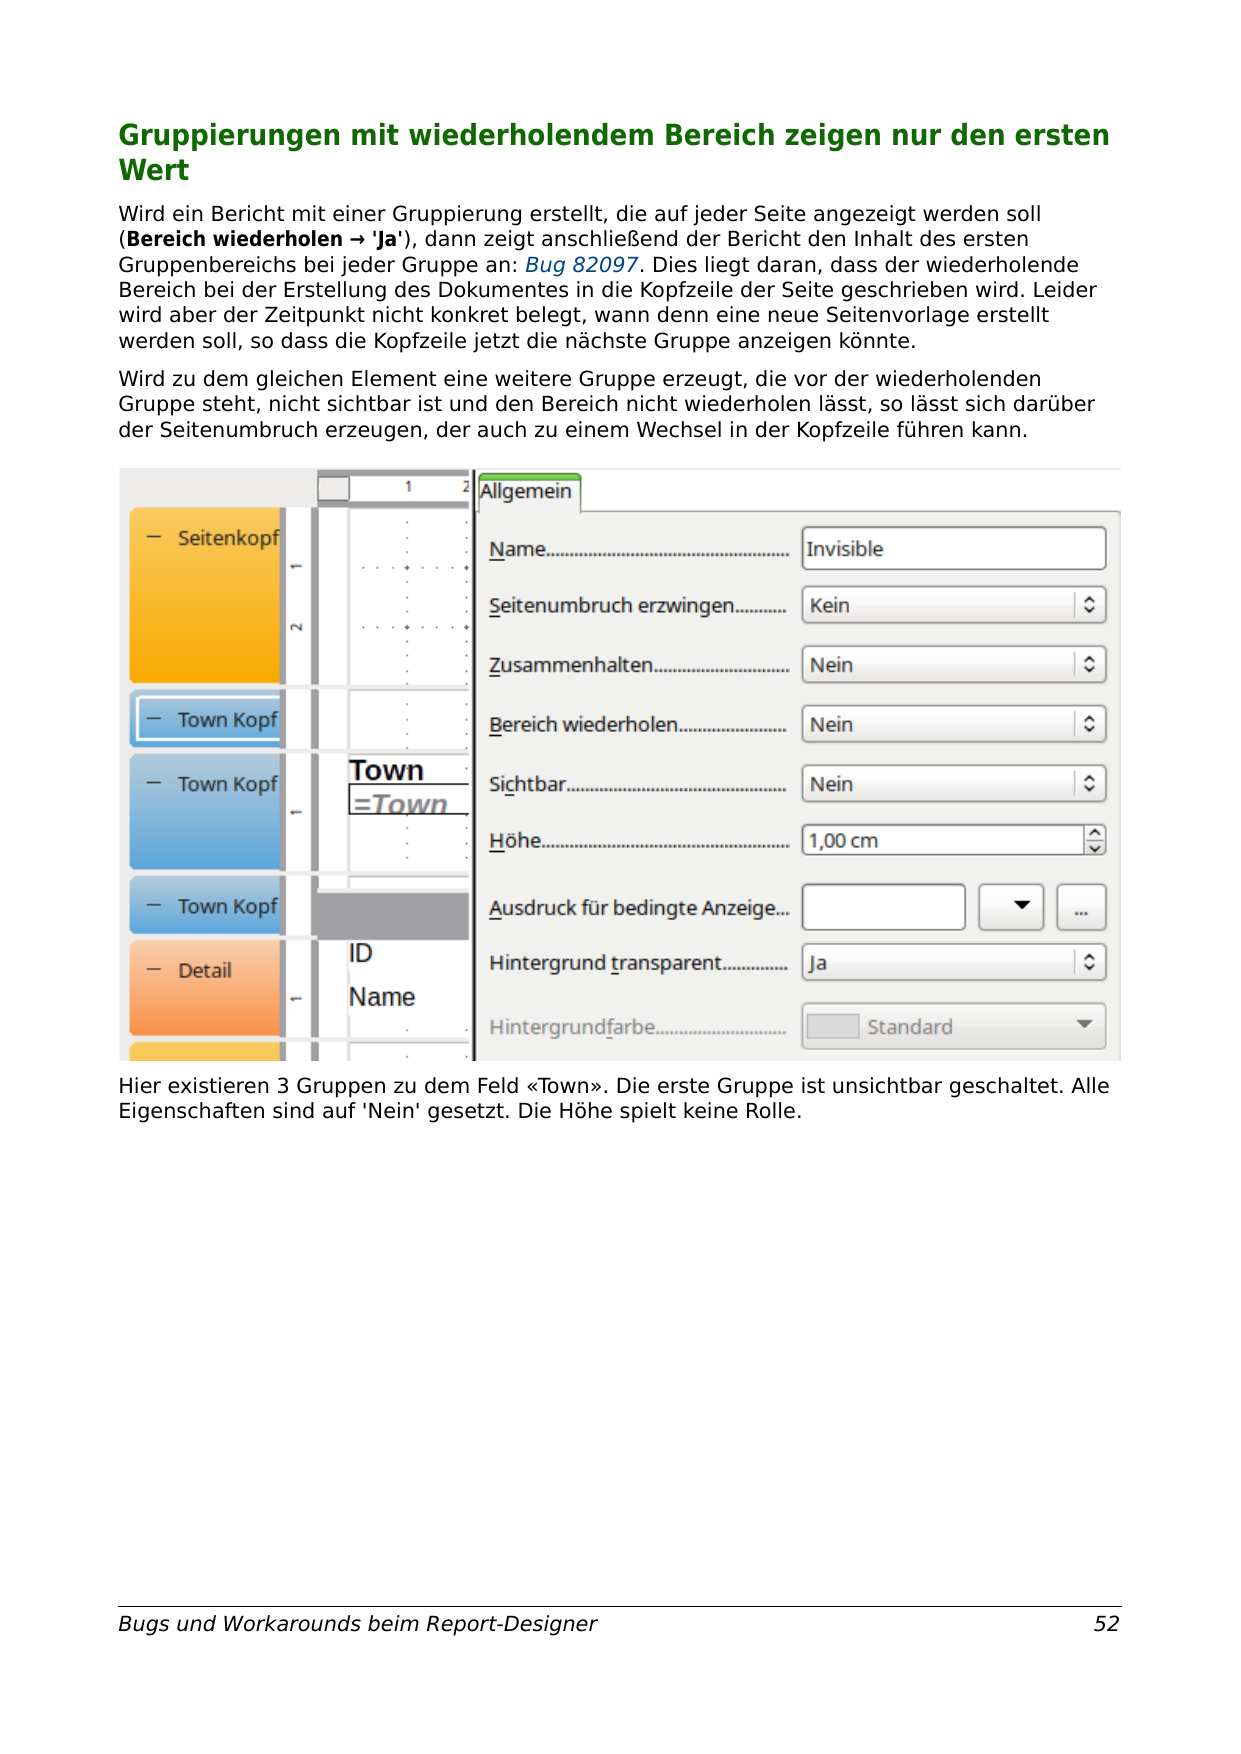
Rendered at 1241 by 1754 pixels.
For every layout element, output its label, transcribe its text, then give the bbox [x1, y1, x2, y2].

text Wird ein Bericht mit einer Gruppierung erstellt, die auf jeder Seite angezeigt werden soll (Bereich wiederholen → 'Ja'), dann zeigt anschließend der Bericht den Inhalt des ersten Gruppenbereichs bei jeder Gruppe an: Bug 82097. Dies liegt daran, dass der wiederholende Bereich bei der Erstellung des Dokumentes in die Kopfzeile der Seite geschrieben wird. Leider wird aber der Zeitpunkt nicht konkret belegt, wann denn eine neue Seitenvorlage erstellt werden soll, so dass die Kopfzeile jetzt die nächste Gruppe anzeigen könnte. [118, 202, 1122, 353]
text Wird zu dem gleichen Element eine weitere Gruppe erzeugt, die vor der wiederholenden Gruppe steht, nicht sichtbar ist und den Bereich nicht wiederholen lässt, so lässt sich darüber der Seitenumbruch erzeugen, der auch zu einem Wechsel in der Kopfzeile führen kann. [118, 367, 1122, 442]
subtitle Gruppierungen mit wiederholendem Bereich zeigen nur den ersten Wert [118, 118, 1122, 188]
text Hier existieren 3 Gruppen zu dem Feld «Town». Die erste Gruppe ist unsichtbar geschaltet. Alle Eigenschaften sind auf 'Nein' gesetzt. Die Höhe spielt keine Rolle. [118, 1074, 1122, 1123]
